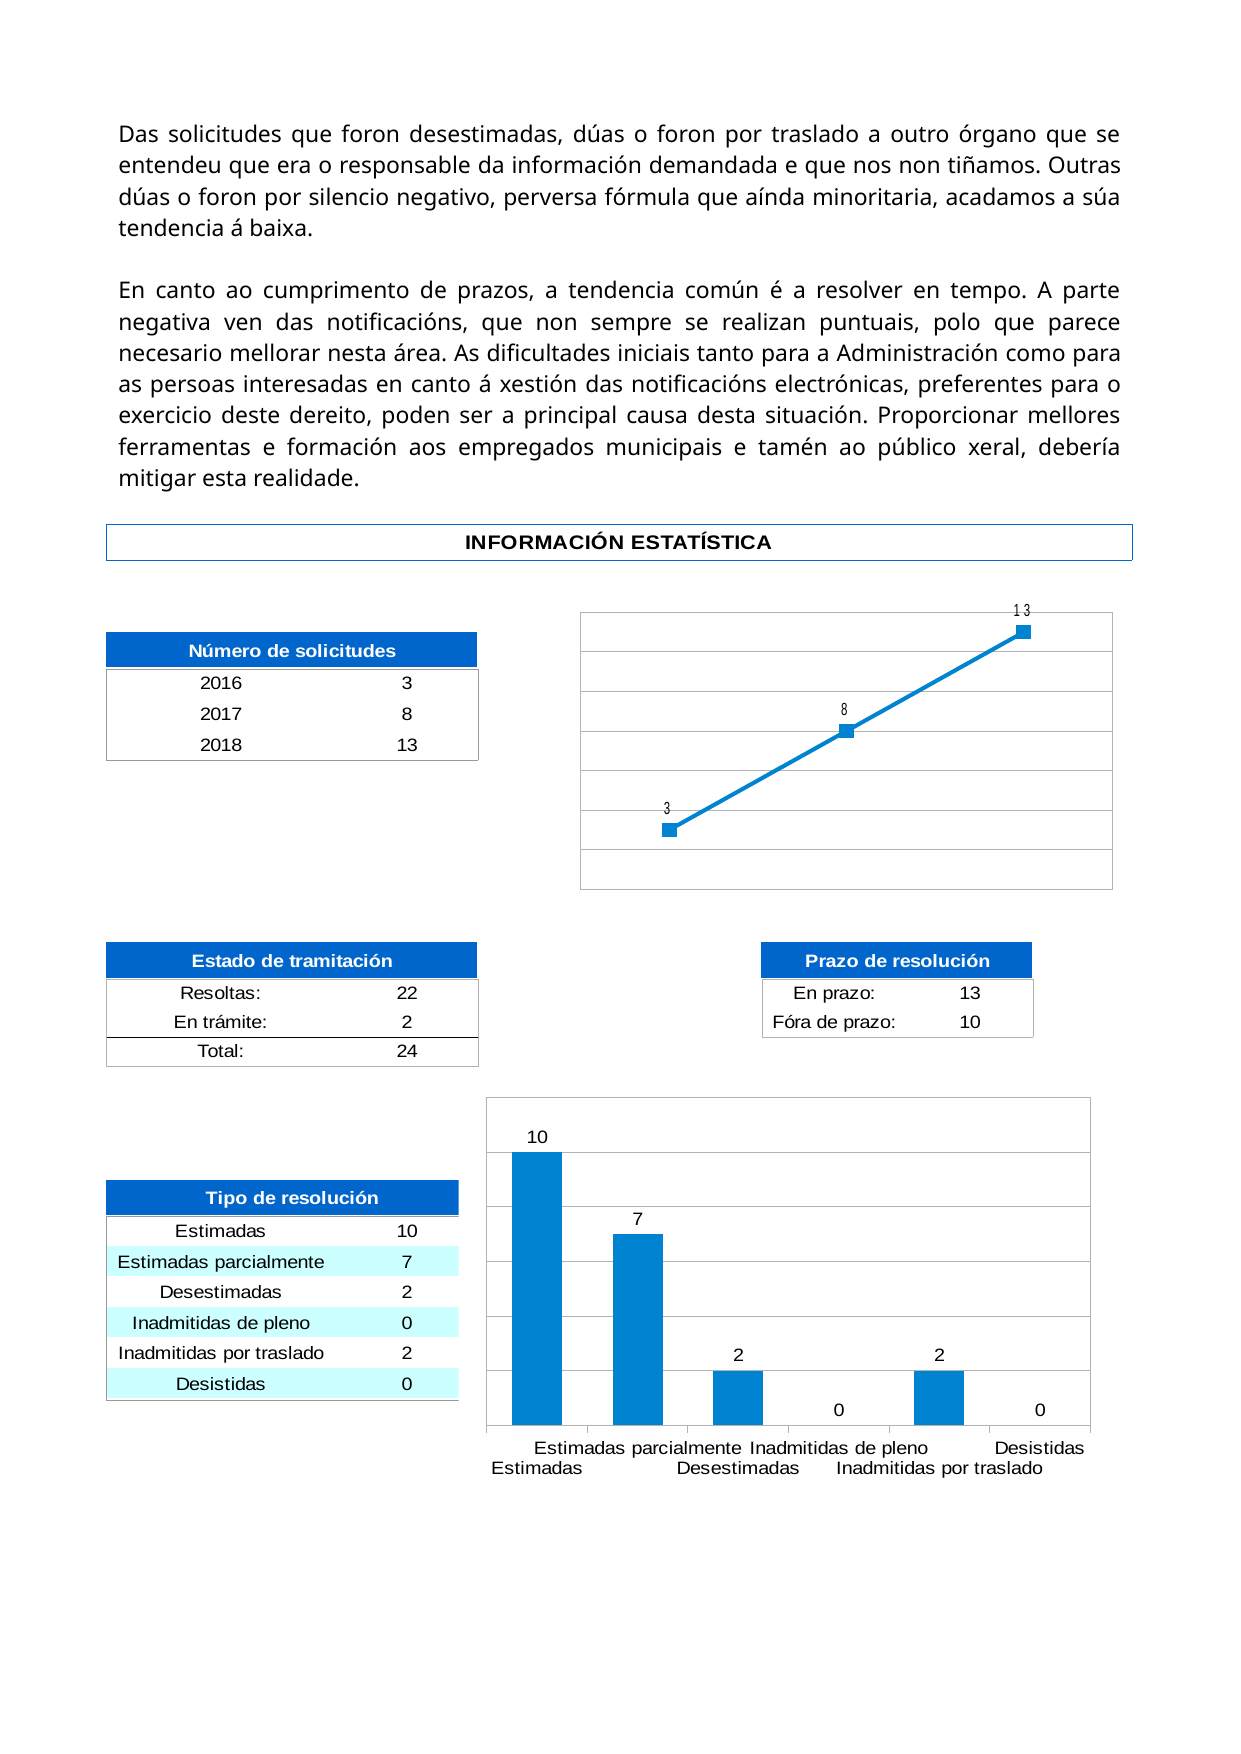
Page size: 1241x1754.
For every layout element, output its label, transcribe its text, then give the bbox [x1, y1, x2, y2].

text Das solicitudes que foron desestimadas, dúas o foron por traslado a outro órgano que se entendeu que era o responsable da información demandada e que nos non tiñamos. Outras dúas o foron por silencio negativo, perversa fórmula que aínda minoritaria, acadamos a súa tendencia á baixa. [118, 118, 1122, 243]
text En canto ao cumprimento de prazos, a tendencia común é a resolver en tempo. A parte negativa ven das notificacións, que non sempre se realizan puntuais, polo que parece necesario mellorar nesta área. As dificultades iniciais tanto para a Administración como para as persoas interesadas en canto á xestión das notificacións electrónicas, preferentes para o exercicio deste dereito, poden ser a principal causa desta situación. Proporcionar mellores ferramentas e formación aos empregados municipais e tamén ao público xeral, debería mitigar esta realidade. [118, 274, 1122, 493]
